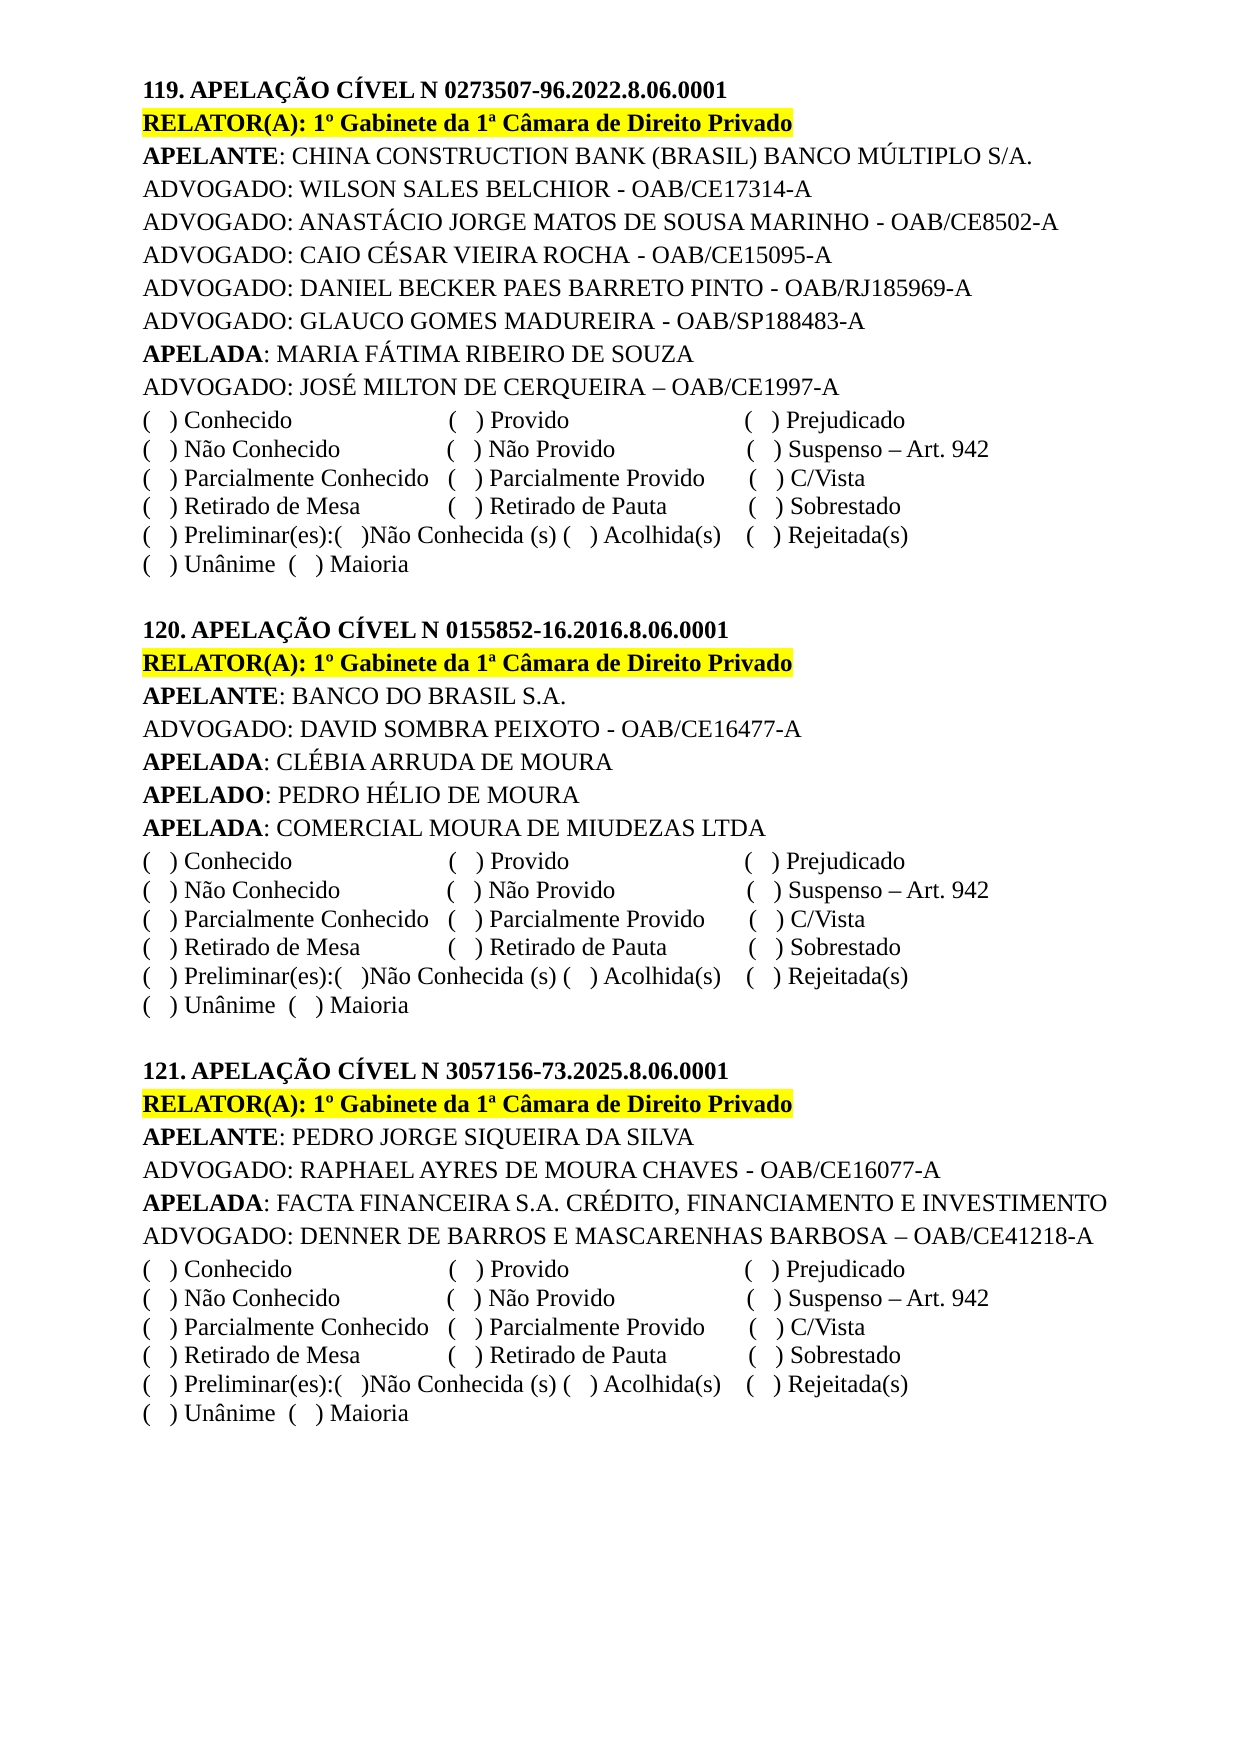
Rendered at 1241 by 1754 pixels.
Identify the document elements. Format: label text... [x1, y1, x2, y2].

text ( ) Unânime ( ) Maioria 120. APELAÇÃO CÍVEL N 0155852-16.2016.8.06.0001 RELATOR(A): 1º Gabinete da 1ª Câmara de Direito Privado APELANTE: BANCO DO BRASIL S.A. ADVOGADO: DAVID SOMBRA PEIXOTO - OAB/CE16477-A APELADA: CLÉBIA ARRUDA DE MOURA APELADO: PEDRO HÉLIO DE MOURA APELADA: COMERCIAL MOURA DE MIUDEZAS LTDA [142, 549, 1188, 842]
text ( ) Retirado de Mesa ( ) Retirado de Pauta ( ) Sobrestado [142, 932, 1158, 961]
text ( ) Conhecido ( ) Provido ( ) Prejudicado [142, 846, 1141, 875]
text ( ) Conhecido ( ) Provido ( ) Prejudicado [142, 405, 1141, 434]
text ( ) Conhecido ( ) Provido ( ) Prejudicado [142, 1254, 1141, 1283]
text ( ) Retirado de Mesa ( ) Retirado de Pauta ( ) Sobrestado [142, 1340, 1158, 1369]
text ( ) Parcialmente Conhecido ( ) Parcialmente Provido ( ) C/Vista [142, 1312, 1158, 1340]
text ( ) Preliminar(es):( )Não Conhecida (s) ( ) Acolhida(s) ( ) Rejeitada(s) [142, 961, 1158, 990]
text ( ) Unânime ( ) Maioria [142, 1398, 1188, 1493]
text ( ) Não Conhecido ( ) Não Provido ( ) Suspenso – Art. 942 [142, 434, 1158, 463]
text ( ) Preliminar(es):( )Não Conhecida (s) ( ) Acolhida(s) ( ) Rejeitada(s) [142, 1369, 1158, 1398]
text ( ) Retirado de Mesa ( ) Retirado de Pauta ( ) Sobrestado [142, 491, 1158, 520]
text ( ) Unânime ( ) Maioria 121. APELAÇÃO CÍVEL N 3057156-73.2025.8.06.0001 RELATOR(A): 1º Gabinete da 1ª Câmara de Direito Privado APELANTE: PEDRO JORGE SIQUEIRA DA SILVA ADVOGADO: RAPHAEL AYRES DE MOURA CHAVES - OAB/CE16077-A APELADA: FACTA FINANCEIRA S.A. CRÉDITO, FINANCIAMENTO E INVESTIMENTO ADVOGADO: DENNER DE BARROS E MASCARENHAS BARBOSA – OAB/CE41218-A [142, 990, 1188, 1250]
text ( ) Não Conhecido ( ) Não Provido ( ) Suspenso – Art. 942 [142, 1283, 1158, 1312]
text ( ) Não Conhecido ( ) Não Provido ( ) Suspenso – Art. 942 [142, 875, 1158, 904]
text ( ) Parcialmente Conhecido ( ) Parcialmente Provido ( ) C/Vista [142, 904, 1158, 932]
text 119. APELAÇÃO CÍVEL N 0273507-96.2022.8.06.0001 RELATOR(A): 1º Gabinete da 1ª Câmara de Direito Privado APELANTE: CHINA CONSTRUCTION BANK (BRASIL) BANCO MÚLTIPLO S/A. ADVOGADO: WILSON SALES BELCHIOR - OAB/CE17314-A ADVOGADO: ANASTÁCIO JORGE MATOS DE SOUSA MARINHO - OAB/CE8502-A ADVOGADO: CAIO CÉSAR VIEIRA ROCHA - OAB/CE15095-A ADVOGADO: DANIEL BECKER PAES BARRETO PINTO - OAB/RJ185969-A ADVOGADO: GLAUCO GOMES MADUREIRA - OAB/SP188483-A APELADA: MARIA FÁTIMA RIBEIRO DE SOUZA ADVOGADO: JOSÉ MILTON DE CERQUEIRA – OAB/CE1997-A [142, 75, 1188, 401]
text ( ) Parcialmente Conhecido ( ) Parcialmente Provido ( ) C/Vista [142, 463, 1158, 491]
text ( ) Preliminar(es):( )Não Conhecida (s) ( ) Acolhida(s) ( ) Rejeitada(s) [142, 520, 1158, 549]
